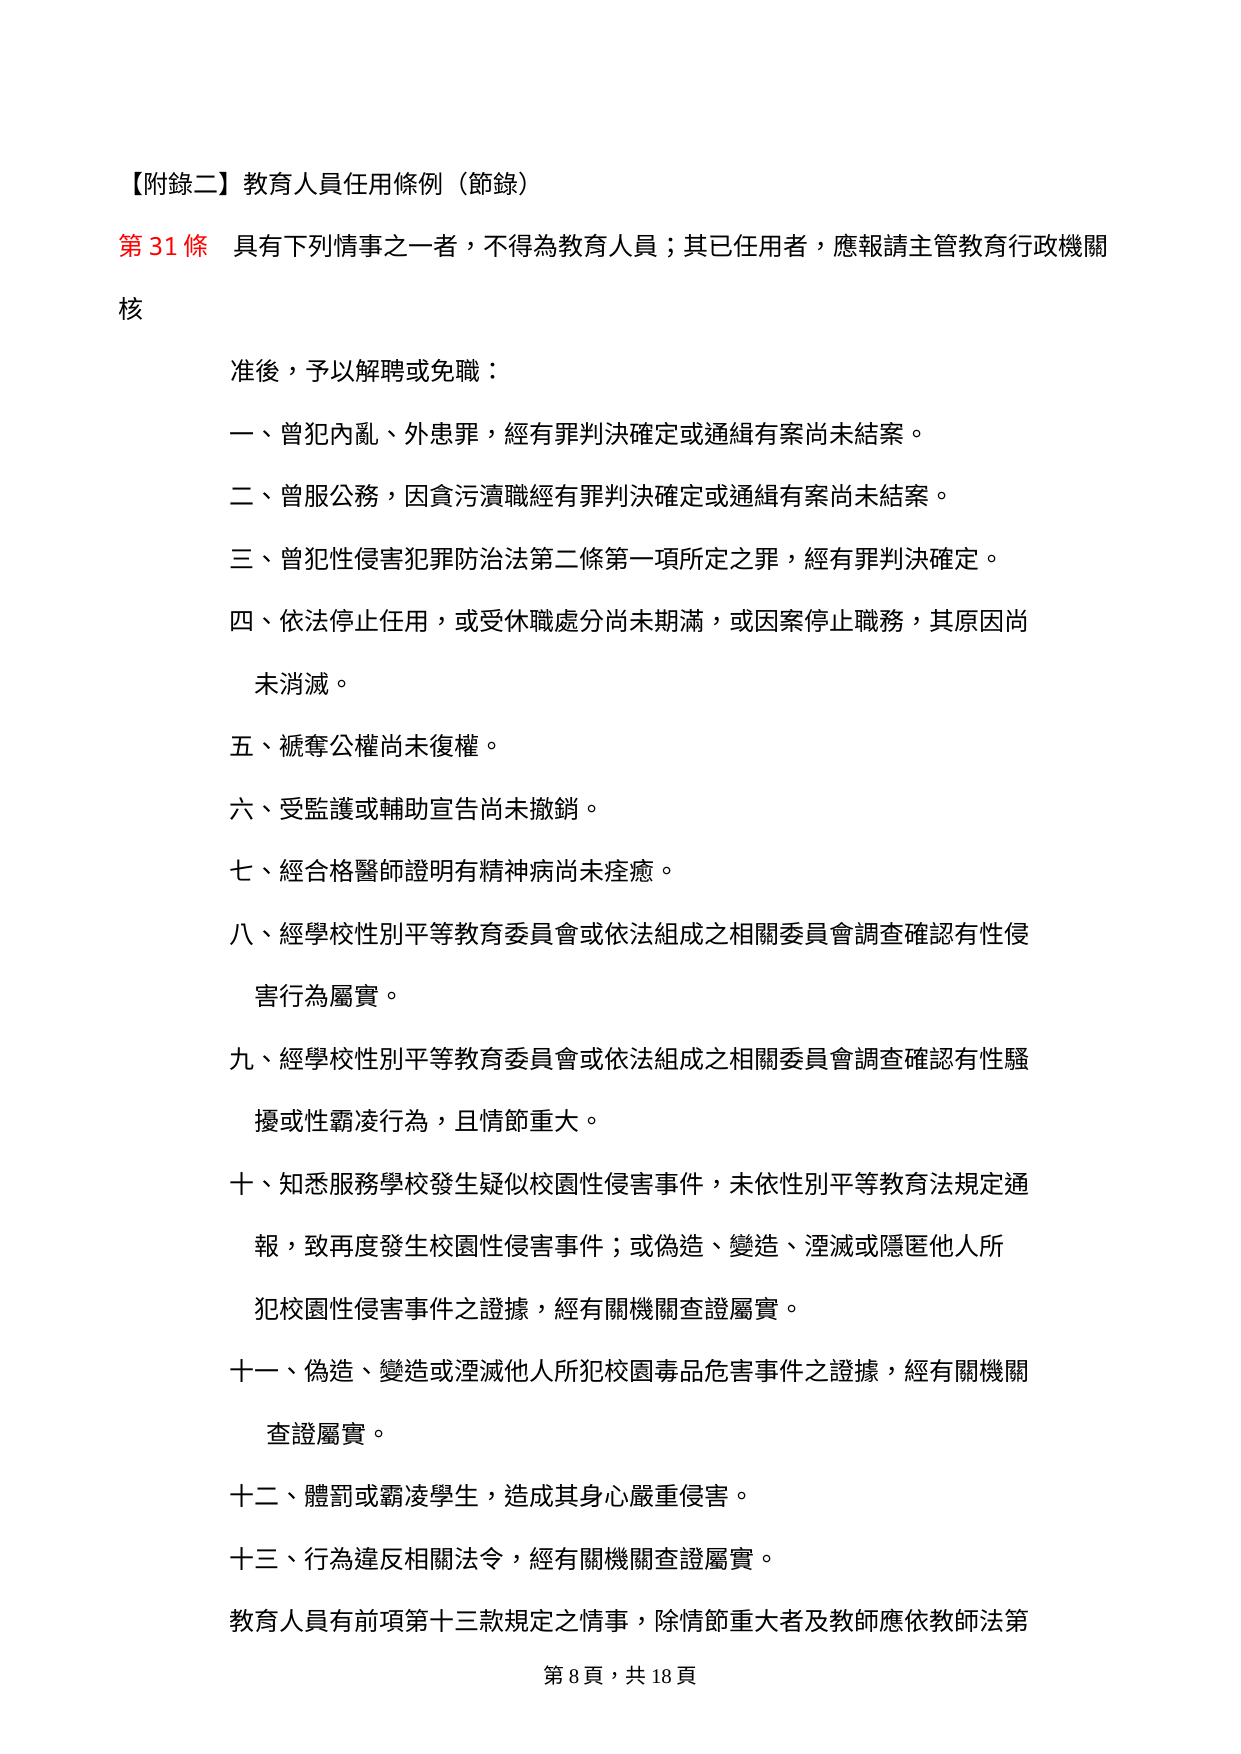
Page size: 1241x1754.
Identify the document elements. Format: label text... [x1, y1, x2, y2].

text 十二、體罰或霸凌學生，造成其身心嚴重侵害。 [118, 1453, 1122, 1516]
text 十一、偽造、變造或湮滅他人所犯校園毒品危害事件之證據，經有關機關 [118, 1328, 1122, 1391]
text 三、曾犯性侵害犯罪防治法第二條第一項所定之罪，經有罪判決確定。 [118, 516, 1122, 578]
text 七、經合格醫師證明有精神病尚未痊癒。 [118, 828, 1122, 891]
text 第31條 具有下列情事之一者，不得為教育人員；其已任用者，應報請主管教育行政機關核 [118, 203, 1122, 328]
text 擾或性霸凌行為，且情節重大。 [118, 1078, 1122, 1141]
text 准後，予以解聘或免職： [118, 328, 1122, 391]
text 害行為屬實。 [118, 953, 1122, 1016]
text 八、經學校性別平等教育委員會或依法組成之相關委員會調查確認有性侵 [118, 891, 1122, 953]
text 六、受監護或輔助宣告尚未撤銷。 [118, 766, 1122, 828]
text 犯校園性侵害事件之證據，經有關機關查證屬實。 [118, 1266, 1122, 1328]
text 十、知悉服務學校發生疑似校園性侵害事件，未依性別平等教育法規定通 [118, 1141, 1122, 1203]
text 查證屬實。 [118, 1391, 1122, 1453]
text 十三、行為違反相關法令，經有關機關查證屬實。 [118, 1516, 1122, 1578]
text 九、經學校性別平等教育委員會或依法組成之相關委員會調查確認有性騷 [118, 1016, 1122, 1078]
text 報，致再度發生校園性侵害事件；或偽造、變造、湮滅或隱匿他人所 [118, 1203, 1122, 1266]
text 五、褫奪公權尚未復權。 [118, 703, 1122, 766]
text 二、曾服公務，因貪污瀆職經有罪判決確定或通緝有案尚未結案。 [118, 453, 1122, 516]
text 未消滅。 [118, 641, 1122, 703]
text 【附錄二】教育人員任用條例（節錄） [118, 141, 1122, 203]
text 一、曾犯內亂、外患罪，經有罪判決確定或通緝有案尚未結案。 [118, 391, 1122, 453]
text 教育人員有前項第十三款規定之情事，除情節重大者及教師應依教師法第 [118, 1578, 1122, 1641]
text 四、依法停止任用，或受休職處分尚未期滿，或因案停止職務，其原因尚 [118, 578, 1122, 641]
